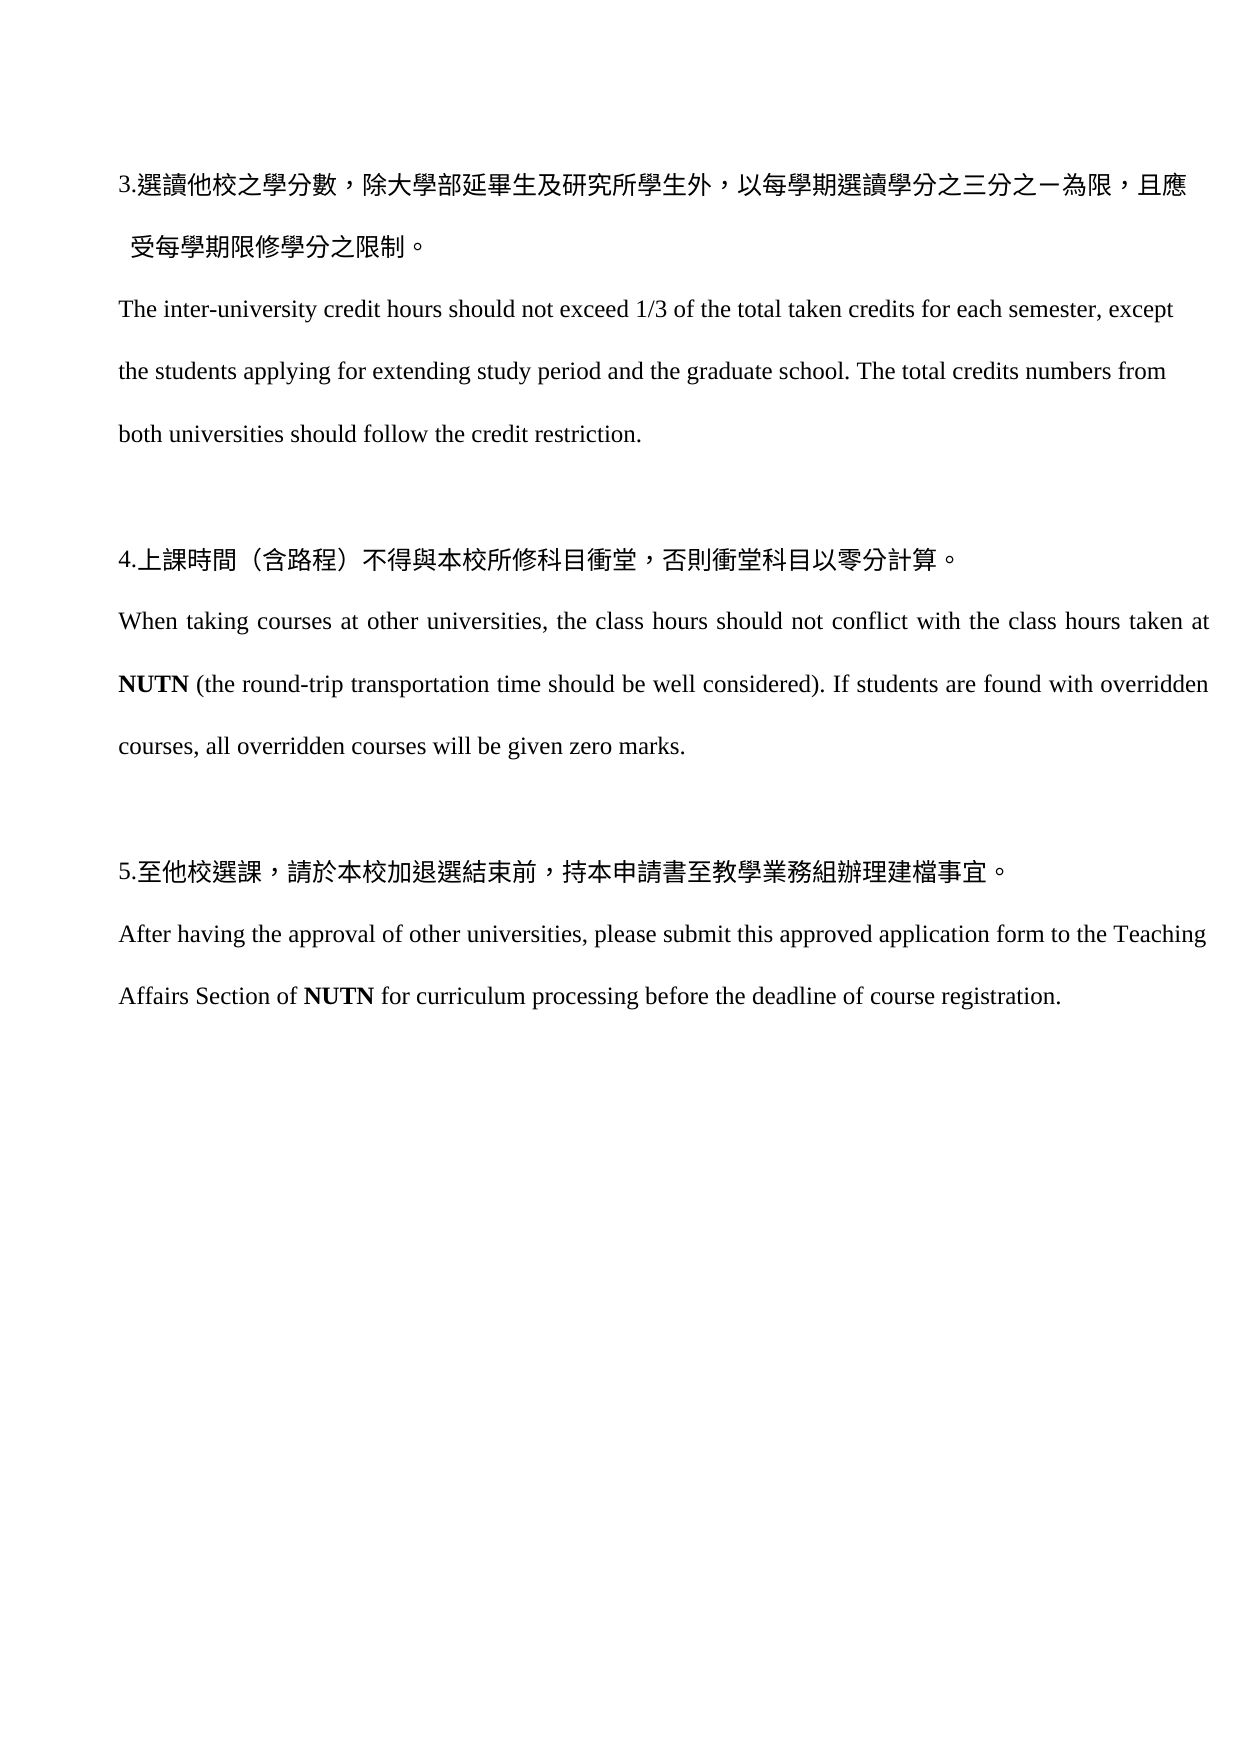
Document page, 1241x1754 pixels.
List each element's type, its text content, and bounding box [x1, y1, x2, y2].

text 3.選讀他校之學分數，除大學部延畢生及研究所學生外，以每學期選讀學分之三分之ㄧ為限，且應受每學期限修學分之限制。 [118, 142, 1211, 267]
text 5.至他校選課，請於本校加退選結束前，持本申請書至教學業務組辦理建檔事宜。 [118, 829, 1211, 892]
text After having the approval of other universities, please submit this approved application form to the Teaching Affairs Section of NUTN for curriculum processing before the deadline of course registration. [118, 892, 1211, 1017]
text 4.上課時間（含路程）不得與本校所修科目衝堂，否則衝堂科目以零分計算。 [118, 517, 1211, 579]
text When taking courses at other universities, the class hours should not conflict with the class hours taken at NUTN (the round-trip transportation time should be well considered). If students are found with overridden courses, all overridden courses will be given zero marks. [118, 579, 1211, 767]
text The inter-university credit hours should not exceed 1/3 of the total taken credits for each semester, except the students applying for extending study period and the graduate school. The total credits numbers from both universities should follow the credit restriction. [118, 267, 1211, 454]
